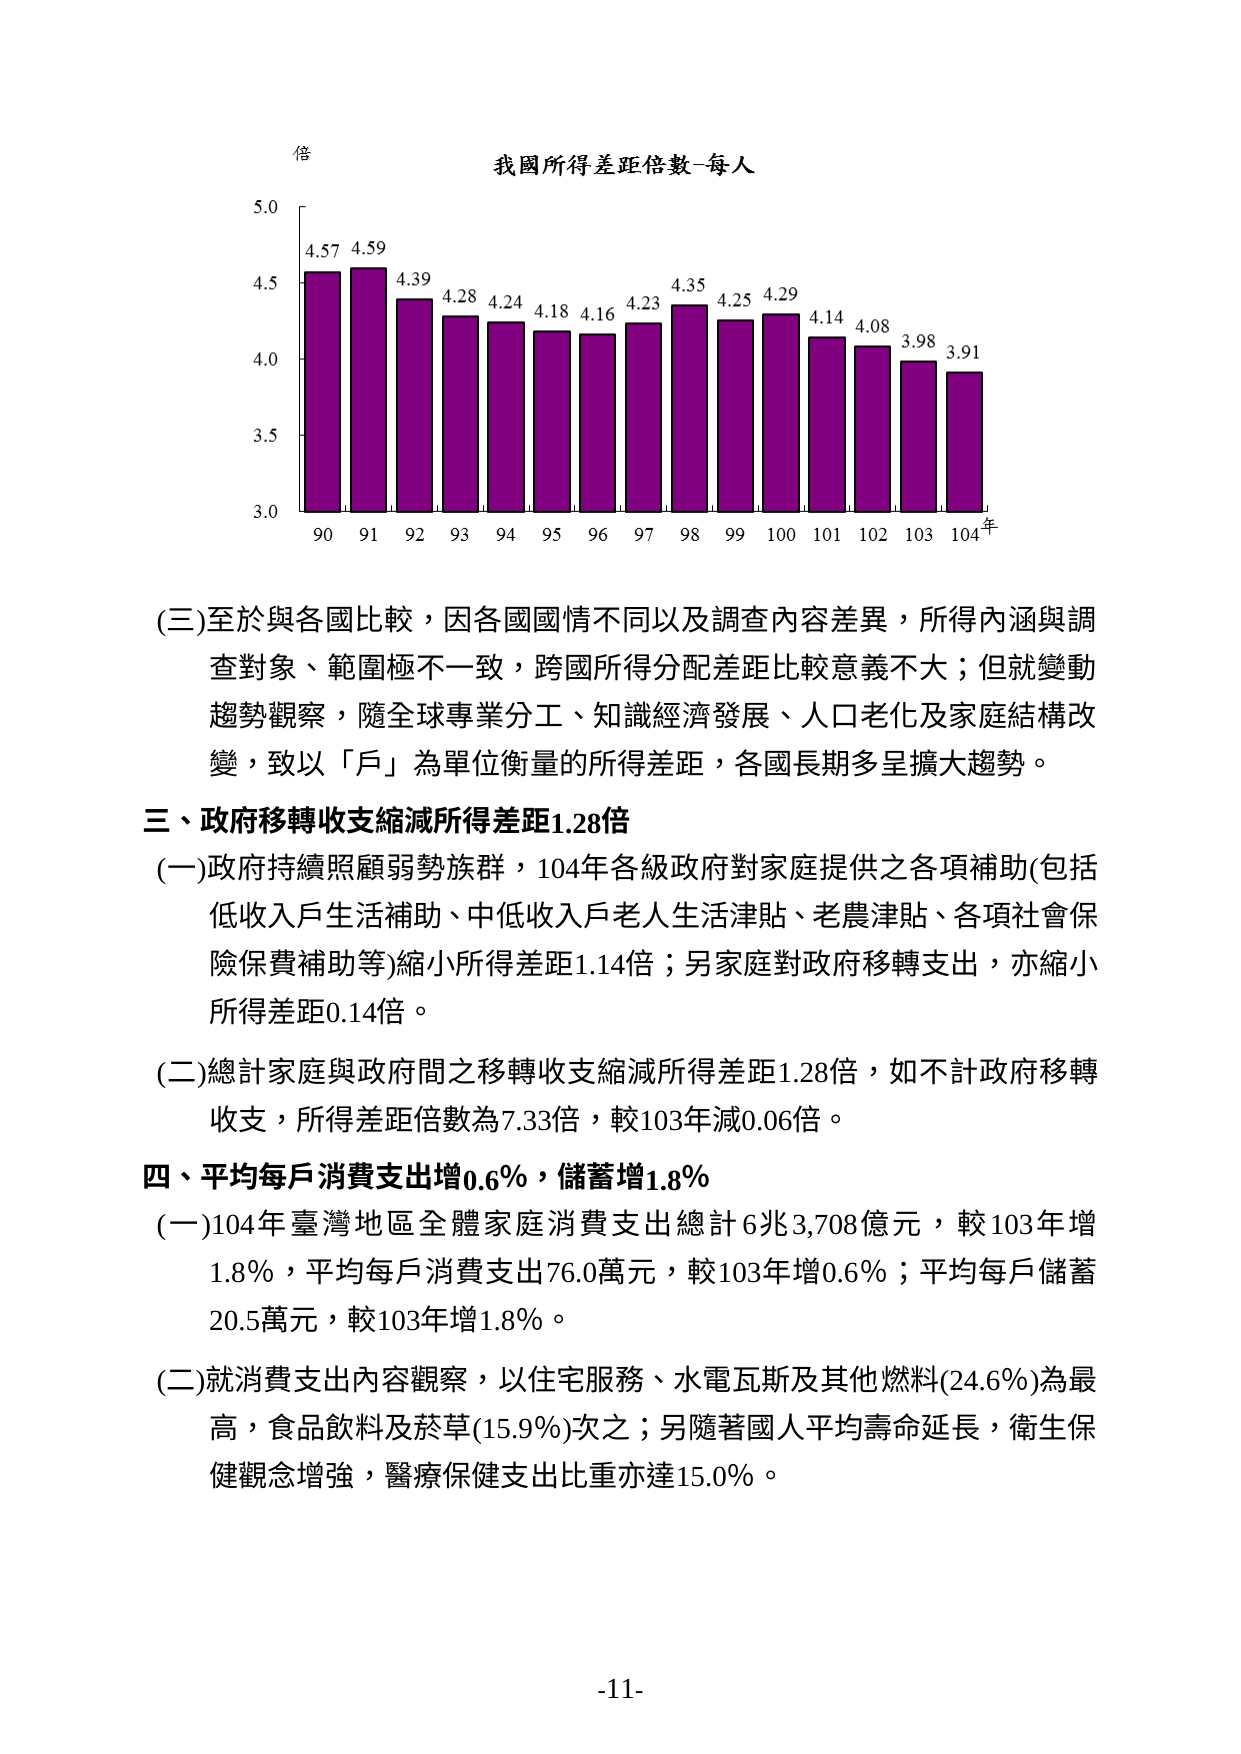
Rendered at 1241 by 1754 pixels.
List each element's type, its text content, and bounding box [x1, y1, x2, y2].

text (一)政府持續照顧弱勢族群，104年各級政府對家庭提供之各項補助(包括低收入戶生活補助、中低收入戶老人生活津貼、老農津貼、各項社會保險保費補助等)縮小所得差距1.14倍；另家庭對政府移轉支出，亦縮小所得差距0.14倍。 [156, 840, 1098, 1032]
text (二)總計家庭與政府間之移轉收支縮減所得差距1.28倍，如不計政府移轉收支，所得差距倍數為7.33倍，較103年減0.06倍。 [156, 1044, 1098, 1140]
text 四、平均每戶消費支出增0.6％，儲蓄增1.8％ [142, 1152, 1098, 1196]
text (一)104年臺灣地區全體家庭消費支出總計6兆3,708億元，較103年增1.8％，平均每戶消費支出76.0萬元，較103年增0.6％；平均每戶儲蓄20.5萬元，較103年增1.8％。 [156, 1196, 1098, 1340]
text (二)就消費支出內容觀察，以住宅服務、水電瓦斯及其他燃料(24.6％)為最高，食品飲料及菸草(15.9％)次之；另隨著國人平均壽命延長，衛生保健觀念增強，醫療保健支出比重亦達15.0％。 [156, 1352, 1098, 1496]
picture [245, 130, 1010, 567]
text (三)至於與各國比較，因各國國情不同以及調查內容差異，所得內涵與調查對象、範圍極不一致，跨國所得分配差距比較意義不大；但就變動趨勢觀察，隨全球專業分工、知識經濟發展、人口老化及家庭結構改變，致以「戶」為單位衡量的所得差距，各國長期多呈擴大趨勢。 [156, 592, 1098, 784]
text 三、政府移轉收支縮減所得差距1.28倍 [142, 796, 1098, 840]
